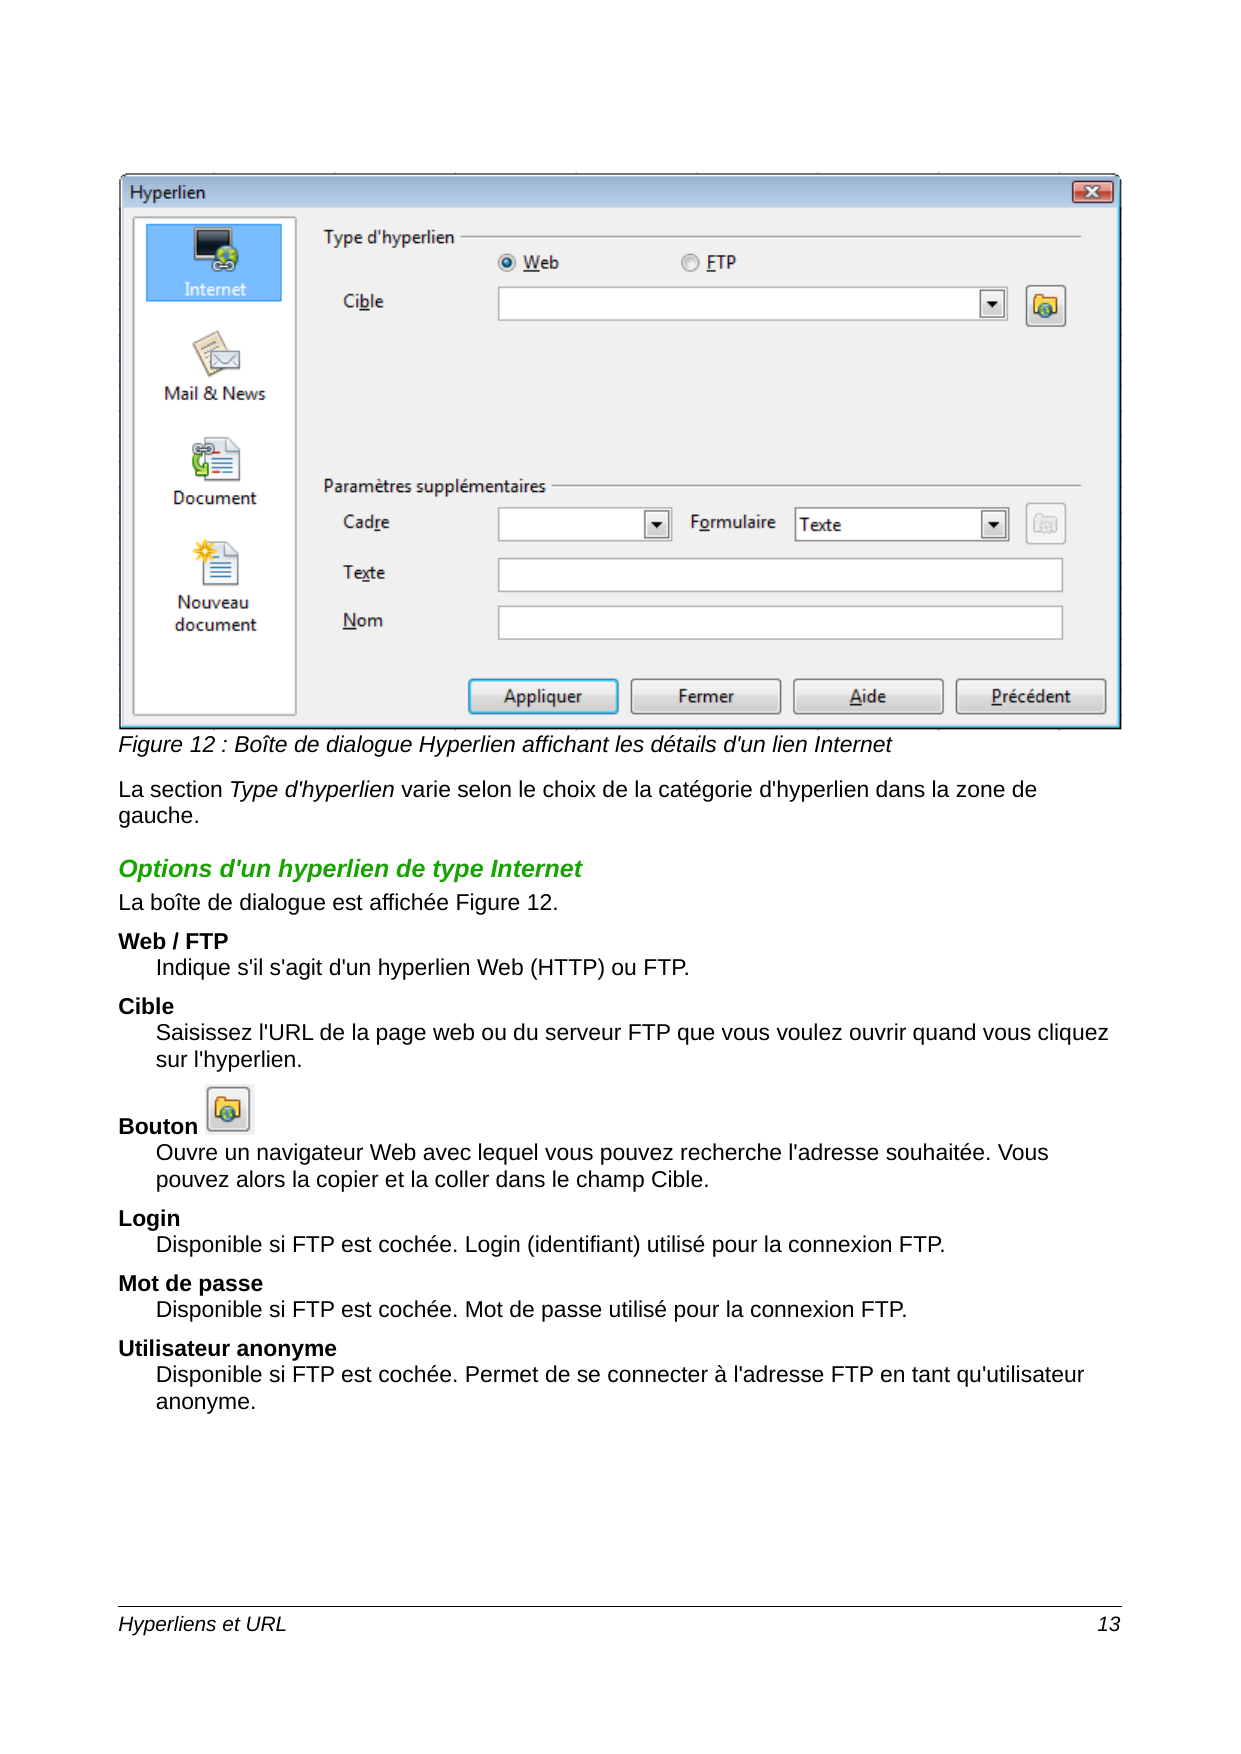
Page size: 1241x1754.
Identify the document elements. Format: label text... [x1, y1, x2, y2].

text Mot de passe [118, 1270, 1122, 1296]
text Indique s'il s'agit d'un hyperlien Web (HTTP) ou FTP. [156, 954, 1122, 980]
text Figure 12 : Boîte de dialogue Hyperlien affichant les détails d'un lien Internet [118, 731, 1122, 757]
text Disponible si FTP est cochée. Login (identifiant) utilisé pour la connexion FTP. [156, 1231, 1122, 1257]
text La section Type d'hyperlien varie selon le choix de la catégorie d'hyperlien dans la zone de gauche. [118, 776, 1122, 829]
text Ouvre un navigateur Web avec lequel vous pouvez recherche l'adresse souhaitée. Vous pouvez alors la copier et la coller dans le champ Cible. [156, 1139, 1122, 1192]
text Utilisateur anonyme [118, 1335, 1122, 1361]
picture [204, 1084, 255, 1135]
text Web / FTP [118, 928, 1122, 954]
text Login [118, 1204, 1122, 1231]
text Disponible si FTP est cochée. Mot de passe utilisé pour la connexion FTP. [156, 1296, 1122, 1322]
text Saisissez l'URL de la page web ou du serveur FTP que vous voulez ouvrir quand vous cliquez sur l'hyperlien. [156, 1019, 1122, 1072]
subtitle Options d'un hyperlien de type Internet [118, 854, 1122, 883]
text Cible [118, 993, 1122, 1019]
text Bouton [118, 1084, 1122, 1139]
text Disponible si FTP est cochée. Permet de se connecter à l'adresse FTP en tant qu'utilisateur anonyme. [156, 1361, 1122, 1414]
text La boîte de dialogue est affichée Figure 12. [118, 889, 1122, 915]
picture [118, 172, 1123, 731]
